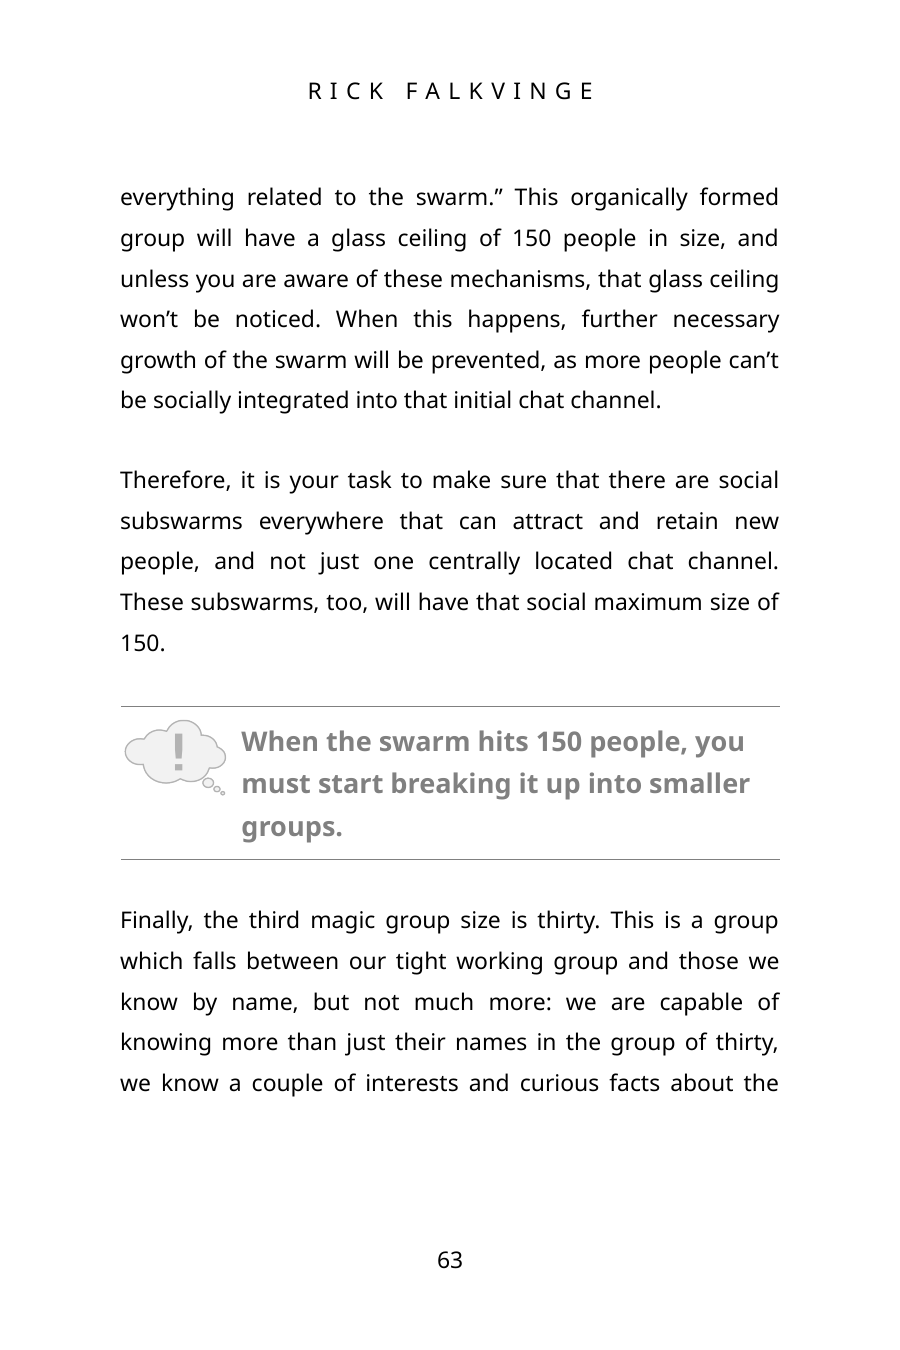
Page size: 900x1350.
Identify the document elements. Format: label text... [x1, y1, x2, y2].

text When the swarm hits 150 people, you must start breaking it up into smaller groups. [121, 707, 780, 859]
text Finally, the third magic group size is thirty. This is a group which falls between our tight working group and those we know by name, but not much more: we are capable of knowing more than just their names in the group of thirty, we know a couple of interests and curious facts about the [120, 904, 780, 1098]
text everything related to the swarm.” This organically formed group will have a glass ceiling of 150 people in size, and unless you are aware of these mechanisms, that glass ceiling won’t be noticed. When this happens, further necessary growth of the swarm will be prevented, as more people can’t be socially integrated into that initial chat channel. [120, 181, 780, 416]
text Therefore, it is your task to make sure that there are social subswarms everywhere that can attract and retain new people, and not just one centrally located chat channel. These subswarms, too, will have that social maximum size of 150. [120, 464, 780, 658]
